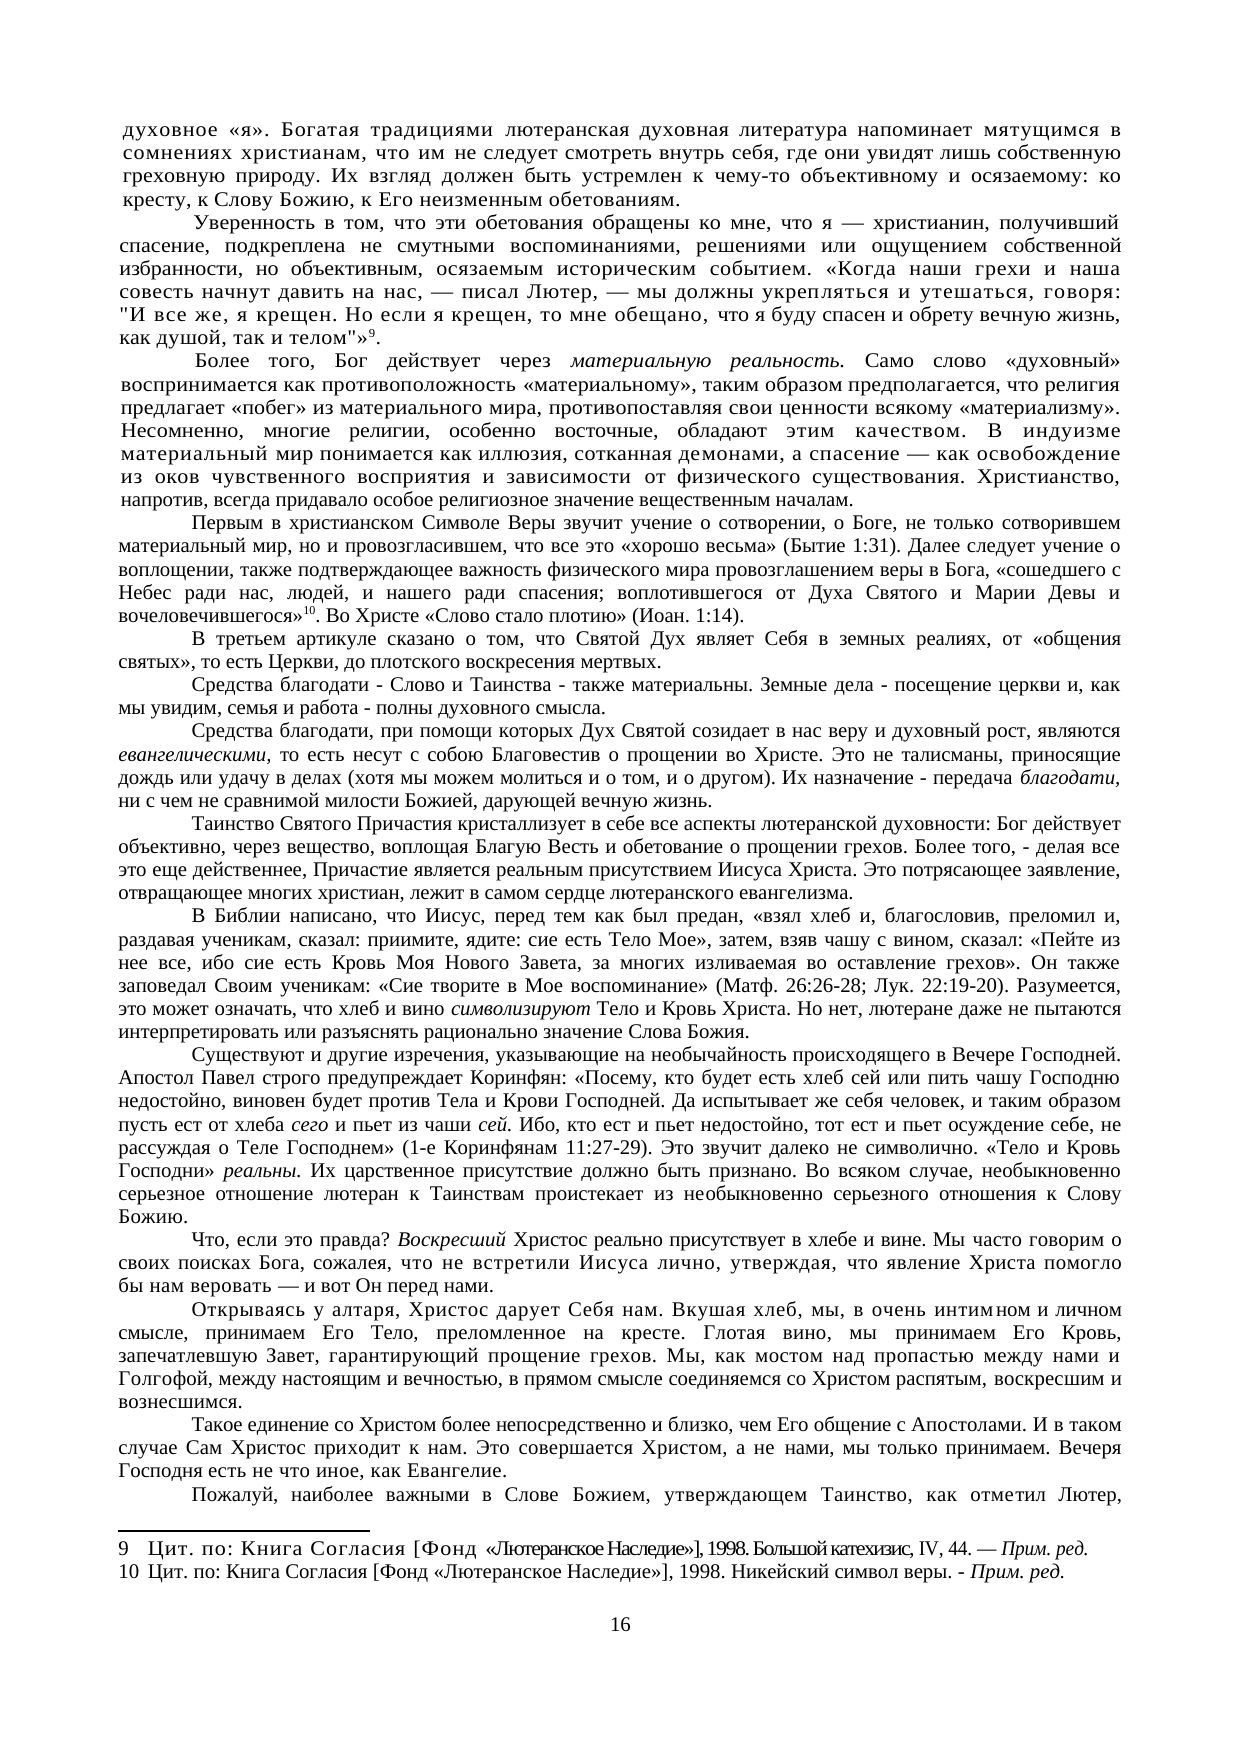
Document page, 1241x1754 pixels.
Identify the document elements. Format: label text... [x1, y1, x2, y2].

text Цит. по: Книга Согласия [Фонд «Лютеранское Наследие»], 1998. Большой катехизис, IV, 44. — Прим. ред. [118, 1537, 1122, 1560]
text Открываясь у алтаря, Христос дарует Себя нам. Вкушая хлеб, мы, в очень интимном и личном смысле, принимаем Его Тело, преломленное на кресте. Глотая вино, мы принимаем Его Кровь, запечатлевшую Завет, гарантирующий прощение грехов. Мы, как мостом над пропастью между нами и Голгофой, между настоящим и вечностью, в прямом смысле соединяемся со Христом распятым, воскресшим и вознесшимся. [118, 1297, 1122, 1413]
text Первым в христианском Символе Веры звучит учение о сотворении, о Боге, не только сотворившем материальный мир, но и провозгласившем, что все это «хорошо весьма» (Бытие 1:31). Далее следует учение о воплощении, также подтверждающее важность физического мира провозглашением веры в Бога, «сошедшего с Небес ради нас, людей, и нашего ради спасения; воплотившегося от Духа Святого и Марии Девы и вочеловечившегося». Во Христе «Слово стало плотию» (Иоан. 1:14). [118, 511, 1122, 627]
text Таинство Святого Причастия кристаллизует в себе все аспекты лютеранской духовности: Бог действует объективно, через вещество, воплощая Благую Весть и обетование о прощении грехов. Более того, - делая все это еще действеннее, Причастие является реальным присутствием Иисуса Христа. Это потрясающее заявление, отвращающее многих христиан, лежит в самом сердце лютеранского евангелизма. [118, 812, 1122, 904]
text Более того, Бог действует через материальную реальность. Само слово «духовный» воспринимается как противоположность «материальному», таким образом предполагается, что религия предлагает «побег» из материального мира, противопоставляя свои ценности всякому «материализму». Несомненно, многие религии, особенно восточные, обладают этим качеством. В индуизме материальный мир понимается как иллюзия, сотканная демонами, а спасение — как освобождение из оков чувственного восприятия и зависимости от физического существования. Христианство, напротив, всегда придавало особое религиозное значение вещественным началам. [121, 349, 1121, 511]
text Средства благодати, при помощи которых Дух Святой созидает в нас веру и духовный рост, являются евангелическими, то есть несут с собою Благовестив о прощении во Христе. Это не талисманы, приносящие дождь или удачу в делах (хотя мы можем молиться и о том, и о другом). Их назначение - передача благодати, ни с чем не сравнимой милости Божией, дарующей вечную жизнь. [118, 719, 1122, 812]
text В Библии написано, что Иисус, перед тем как был предан, «взял хлеб и, благословив, преломил и, раздавая ученикам, сказал: приимите, ядите: сие есть Тело Мое», затем, взяв чашу с вином, сказал: «Пейте из нее все, ибо сие есть Кровь Моя Нового Завета, за многих изливаемая во оставление грехов». Он также заповедал Своим ученикам: «Сие творите в Мое воспоминание» (Матф. 26:26-28; Лук. 22:19-20). Разумеется, это может означать, что хлеб и вино символизируют Тело и Кровь Христа. Но нет, лютеране даже не пытаются интерпретировать или разъяснять рационально значение Слова Божия. [118, 904, 1122, 1043]
text Цит. по: Книга Согласия [Фонд «Лютеранское Наследие»], 1998. Никейский символ веры. - Прим. ред. [118, 1560, 1122, 1583]
text Средства благодати - Слово и Таинства - также материальны. Земные дела - посещение церкви и, как мы увидим, семья и работа - полны духовного смысла. [118, 673, 1122, 719]
text Такое единение со Христом более непосредственно и близко, чем Его общение с Апостолами. И в таком случае Сам Христос приходит к нам. Это совершается Христом, а не нами, мы только принимаем. Вечеря Господня есть не что иное, как Евангелие. [118, 1413, 1122, 1482]
text Существуют и другие изречения, указывающие на необычайность происходящего в Вечере Господней. Апостол Павел строго предупреждает Коринфян: «Посему, кто будет есть хлеб сей или пить чашу Господню недостойно, виновен будет против Тела и Крови Господней. Да испытывает же себя человек, и таким образом пусть ест от хлеба сего и пьет из чаши сей. Ибо, кто ест и пьет недостойно, тот ест и пьет осуждение себе, не рассуждая о Теле Господнем» (1-е Коринфянам 11:27-29). Это звучит далеко не символично. «Тело и Кровь Господни» реальны. Их царственное присутствие должно быть признано. Во всяком случае, необыкновенно серьезное отношение лютеран к Таинствам проистекает из необыкновенно серьезного отношения к Слову Божию. [118, 1043, 1122, 1228]
text духовное «я». Богатая традициями лютеранская духовная литература напоминает мятущимся в сомнениях христианам, что им не следует смотреть внутрь себя, где они увидят лишь собственную греховную природу. Их взгляд должен быть устремлен к чему-то объективному и осязаемому: ко кресту, к Слову Божию, к Его неизменным обетованиям. [123, 118, 1121, 211]
text Уверенность в том, что эти обетования обращены ко мне, что я — христианин, получивший спасение, подкреплена не смутными воспоминаниями, решениями или ощущением собственной избранности, но объективным, осязаемым историческим событием. «Когда наши грехи и наша совесть начнут давить на нас, — писал Лютер, — мы должны укрепляться и утешаться, говоря: "И все же, я крещен. Но если я крещен, то мне обещано, что я буду спасен и обрету вечную жизнь, как душой, так и телом"». [119, 211, 1121, 349]
text Что, если это правда? Воскресший Христос реально присутствует в хлебе и вине. Мы часто говорим о своих поисках Бога, сожалея, что не встретили Иисуса лично, утверждая, что явление Христа помогло бы нам веровать — и вот Он перед нами. [118, 1228, 1122, 1297]
text Пожалуй, наиболее важными в Слове Божием, утверждающем Таинство, как отметил Лютер, [118, 1482, 1122, 1506]
text В третьем артикуле сказано о том, что Святой Дух являет Себя в земных реалиях, от «общения святых», то есть Церкви, до плотского воскресения мертвых. [118, 627, 1122, 673]
